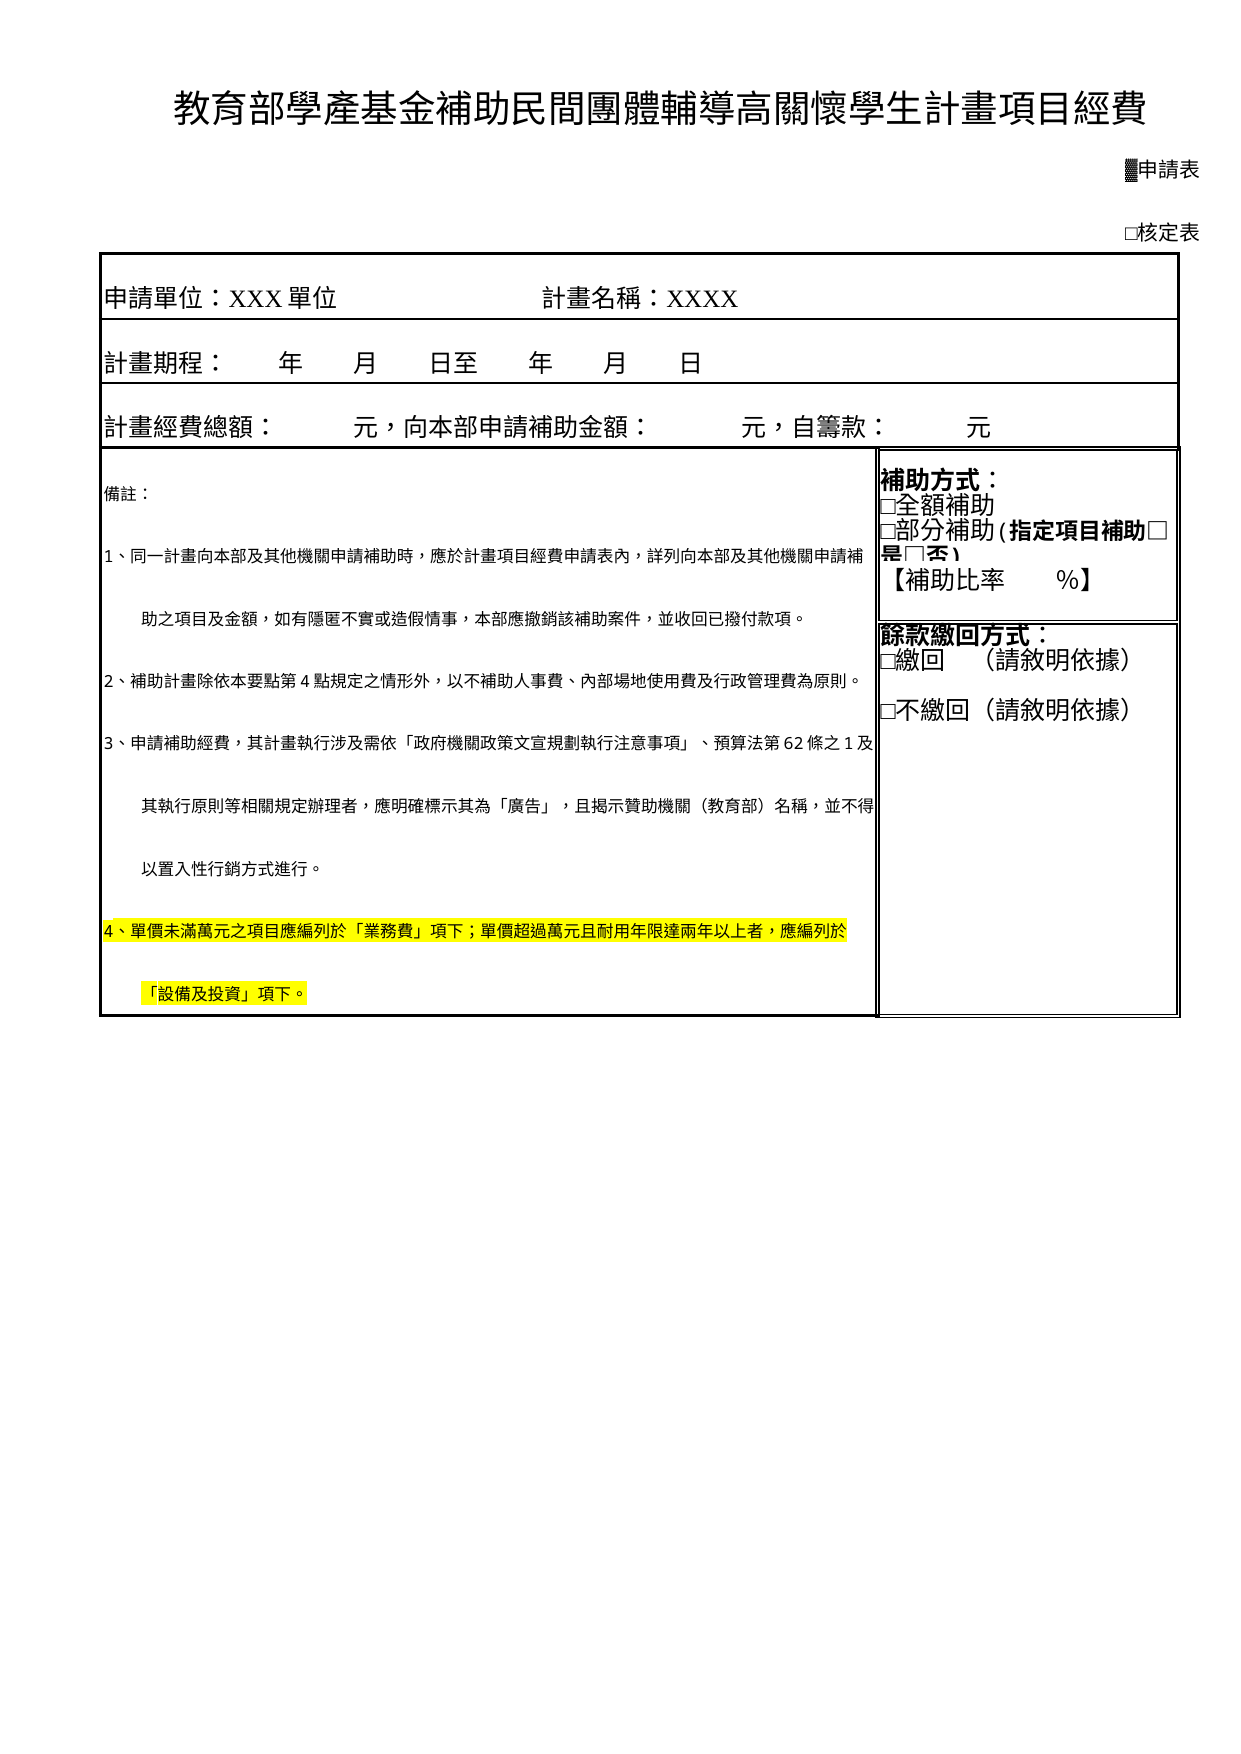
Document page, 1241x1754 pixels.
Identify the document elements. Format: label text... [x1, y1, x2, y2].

table_cell [1203, 446, 1207, 620]
table_cell 計畫經費總額： 元，向本部申請補助金額： 元，自籌款： 元 [102, 384, 1177, 446]
table_cell [1203, 318, 1207, 382]
table_cell [1203, 127, 1207, 189]
table_cell 計畫名稱：XXXX [538, 255, 1177, 318]
table_cell [426, 190, 640, 252]
table_cell [100, 190, 118, 252]
table_header [1203, 65, 1207, 127]
table_cell [1180, 382, 1203, 446]
table_cell [100, 127, 118, 189]
table_cell [1180, 252, 1203, 318]
table_header [100, 65, 118, 127]
table_cell 餘款繳回方式： □繳回 （請敘明依據） □不繳回（請敘明依據） [880, 625, 1176, 1013]
table_cell [1181, 446, 1203, 620]
table_cell [118, 190, 253, 252]
table_cell □核定表 [640, 190, 1203, 252]
table_header 教育部學產基金補助民間團體輔導高關懷學生計畫項目經費 [118, 65, 1203, 127]
table_cell [1180, 318, 1203, 382]
table_cell [1203, 252, 1207, 318]
table_cell 申請單位：XXX單位 [102, 255, 538, 318]
table_cell [253, 190, 426, 252]
table_cell 補助方式： □全額補助 □部分補助(指定項目補助□是□否) 【補助比率 ％】 [880, 451, 1176, 620]
table_cell 計畫期程： 年 月 日至 年 月 日 [102, 320, 1177, 382]
table_cell [1181, 620, 1203, 1013]
table_cell [1203, 382, 1207, 446]
table_cell [1203, 620, 1207, 1013]
table_cell 備註： 1、同一計畫向本部及其他機關申請補助時，應於計畫項目經費申請表內，詳列向本部及其他機關申請補助之項目及金額，如有隱匿不實或造假情事，本部應撤銷該補助案件，並收回已撥付款項。 2、補助計畫除依本要點第4點規定之情形外，以不補助人事費、內部場地使用費及行政管理費為原則。 3、申請補助經費，其計畫執行涉及需依「政府機關政策文宣規劃執行注意事項」、預算法第62條之1及其執行原則等相關規定辦理者，應明確標示其為「廣告」，且揭示贊助機關（教育部）名稱，並不得以置入性行銷方式進行。 4、單價未滿萬元之項目應編列於「業務費」項下；單價超過萬元且耐用年限達兩年以上者，應編列於「設備及投資」項下。 [102, 449, 875, 1013]
table_cell ▓申請表 [118, 127, 1203, 189]
table_cell [1203, 190, 1207, 252]
